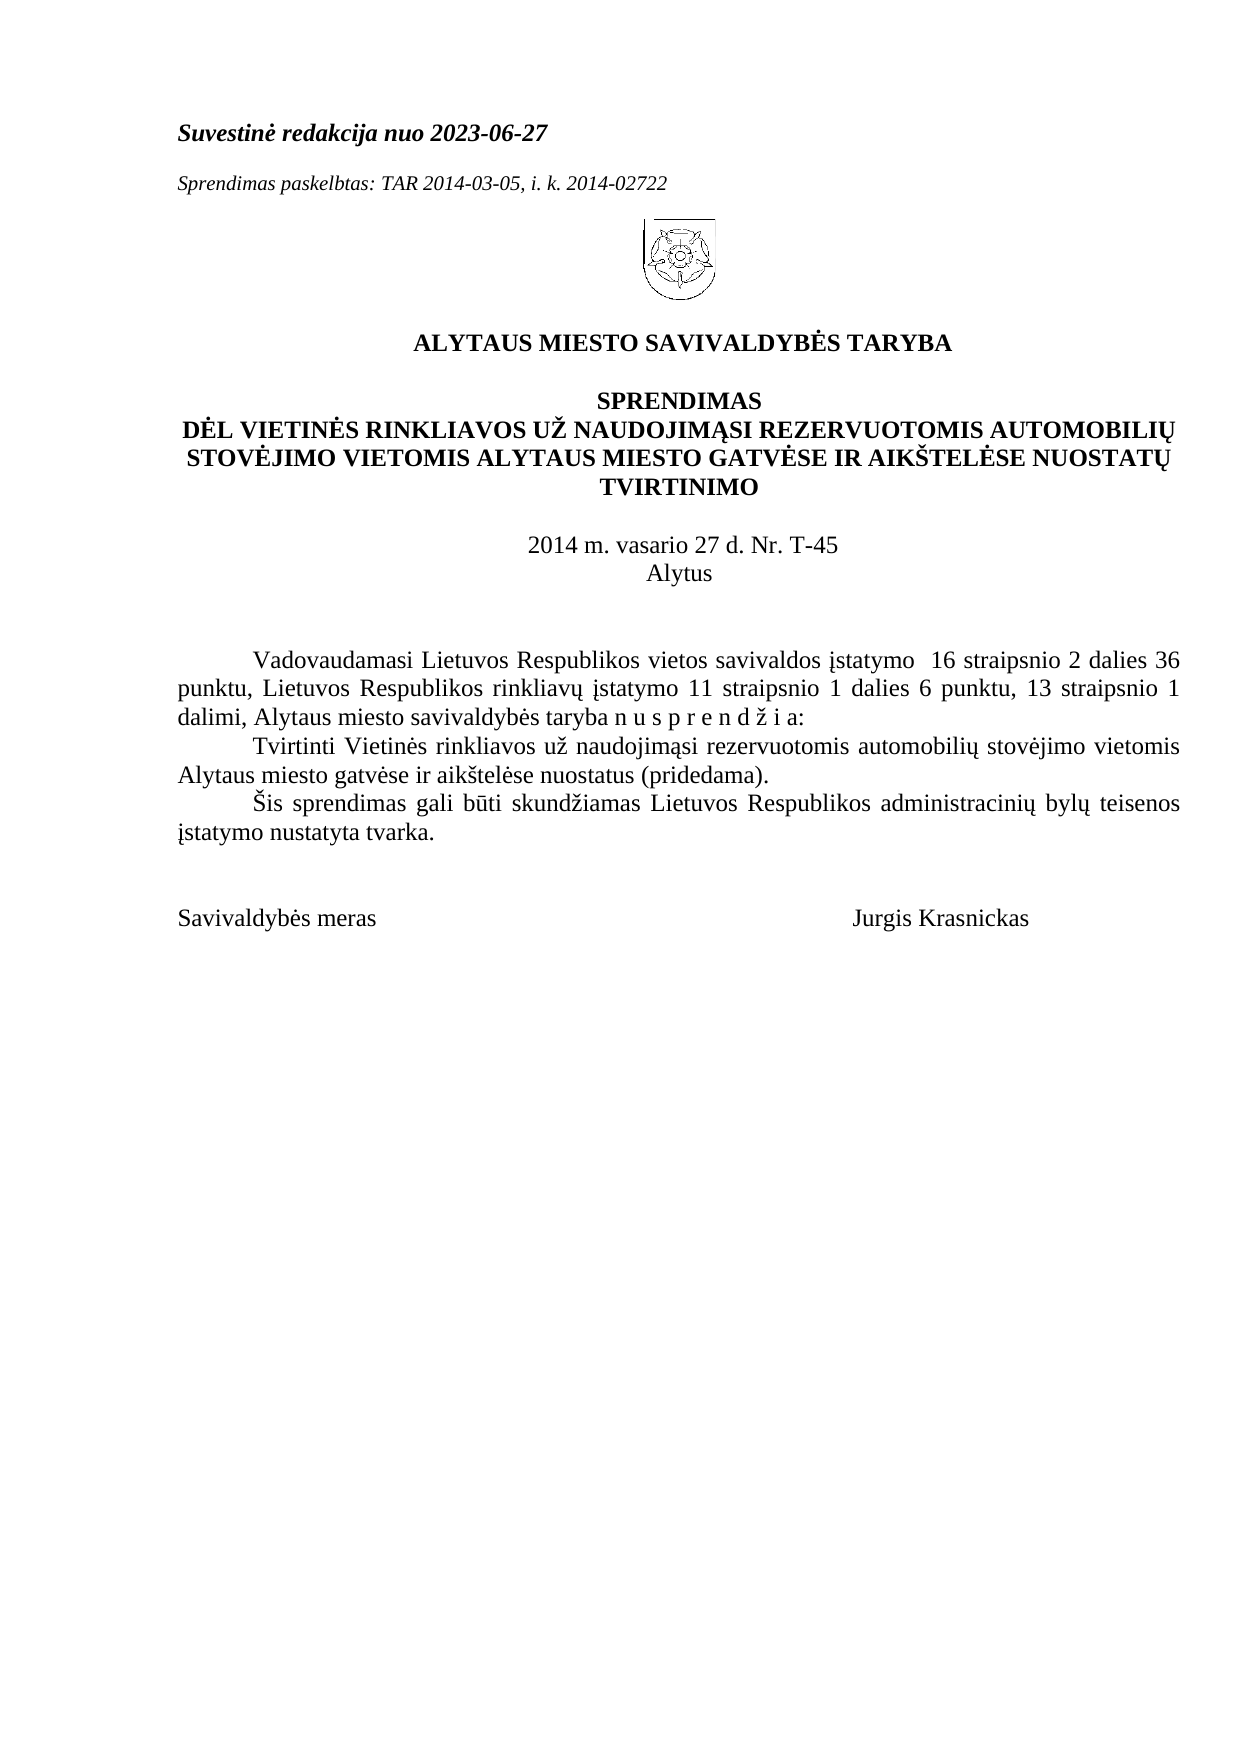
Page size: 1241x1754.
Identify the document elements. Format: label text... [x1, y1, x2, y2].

text 2014 m. vasario 27 d. Nr. T-45 [177, 530, 1181, 558]
text Šis sprendimas gali būti skundžiamas Lietuvos Respublikos administracinių bylų teisenos įstatymo nustatyta tvarka. [177, 788, 1181, 846]
text Tvirtinti Vietinės rinkliavos už naudojimąsi rezervuotomis automobilių stovėjimo vietomis Alytaus miesto gatvėse ir aikštelėse nuostatus (pridedama). [177, 731, 1181, 788]
text Savivaldybės meras Jurgis Krasnickas [177, 903, 1181, 932]
text Suvestinė redakcija nuo 2023-06-27 [177, 118, 1181, 147]
text Alytus [177, 558, 1181, 587]
text Sprendimas paskelbtas: TAR 2014-03-05, i. k. 2014-02722 [177, 171, 1181, 195]
subtitle DĖL VIETINĖS RINKLIAVOS UŽ NAUDOJIMĄSI REZERVUOTOMIS AUTOMOBILIŲ STOVĖJIMO VIETOMIS ALYTAUS MIESTO GATVĖSE IR AIKŠTELĖSE NUOSTATŲ TVIRTINIMO [177, 415, 1181, 501]
text ALYTAUS MIESTO SAVIVALDYBĖS TARYBA [177, 328, 1181, 357]
text SPRENDIMAS [177, 386, 1181, 415]
text Vadovaudamasi Lietuvos Respublikos vietos savivaldos įstatymo 16 straipsnio 2 dalies 36 punktu, Lietuvos Respublikos rinkliavų įstatymo 11 straipsnio 1 dalies 6 punktu, 13 straipsnio 1 dalimi, Alytaus miesto savivaldybės taryba n u s p r e n d ž i a: [177, 645, 1181, 731]
